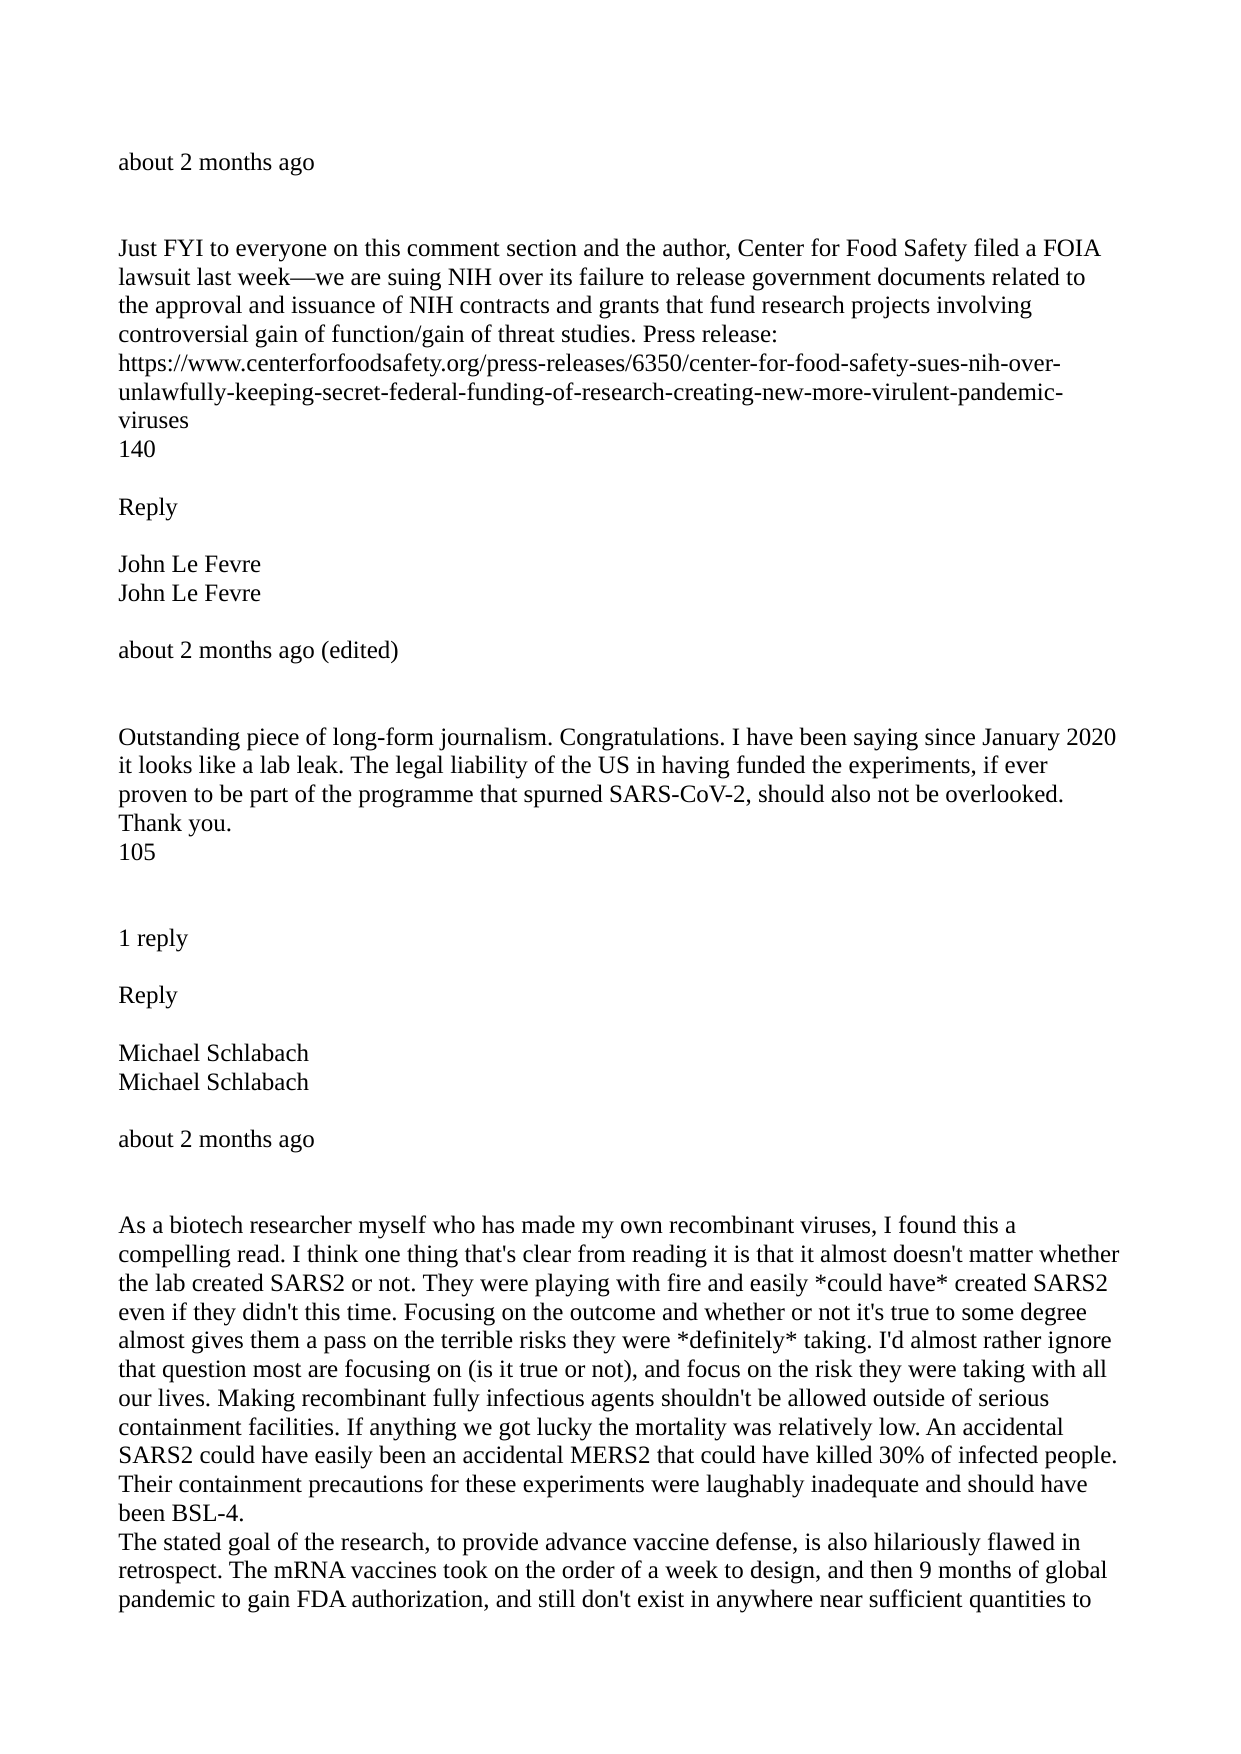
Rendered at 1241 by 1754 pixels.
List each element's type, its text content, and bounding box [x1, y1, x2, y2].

text about 2 months ago [118, 147, 1122, 176]
text about 2 months ago (edited) [118, 636, 1122, 664]
text 140 [118, 434, 1122, 463]
text Outstanding piece of long-form journalism. Congratulations. I have been saying since January 2020 it looks like a lab leak. The legal liability of the US in having funded the experiments, if ever proven to be part of the programme that spurned SARS-CoV-2, should also not be overlooked. [118, 722, 1122, 808]
text Reply [118, 981, 1122, 1009]
text The stated goal of the research, to provide advance vaccine defense, is also hilariously flawed in retrospect. The mRNA vaccines took on the order of a week to design, and then 9 months of global pandemic to gain FDA authorization, and still don't exist in anywhere near sufficient quantities to [118, 1527, 1122, 1613]
text Thank you. [118, 808, 1122, 837]
text As a biotech researcher myself who has made my own recombinant viruses, I found this a compelling read. I think one thing that's clear from reading it is that it almost doesn't matter whether the lab created SARS2 or not. They were playing with fire and easily *could have* created SARS2 even if they didn't this time. Focusing on the outcome and whether or not it's true to some degree almost gives them a pass on the terrible risks they were *definitely* taking. I'd almost rather ignore that question most are focusing on (is it true or not), and focus on the risk they were taking with all our lives. Making recombinant fully infectious agents shouldn't be allowed outside of serious containment facilities. If anything we got lucky the mortality was relatively low. An accidental SARS2 could have easily been an accidental MERS2 that could have killed 30% of infected people. Their containment precautions for these experiments were laughably inadequate and should have been BSL-4. [118, 1211, 1122, 1527]
text John Le Fevre [118, 549, 1122, 578]
text John Le Fevre [118, 578, 1122, 607]
text Just FYI to everyone on this comment section and the author, Center for Food Safety filed a FOIA lawsuit last week—we are suing NIH over its failure to release government documents related to the approval and issuance of NIH contracts and grants that fund research projects involving controversial gain of function/gain of threat studies. Press release: https://www.centerforfoodsafety.org/press-releases/6350/center-for-food-safety-sues-nih-over-unlawfully-keeping-secret-federal-funding-of-research-creating-new-more-virulent-pandemic-viruses [118, 233, 1122, 434]
text about 2 months ago [118, 1124, 1122, 1153]
text Michael Schlabach [118, 1067, 1122, 1096]
text 105 [118, 837, 1122, 866]
text Michael Schlabach [118, 1038, 1122, 1067]
text 1 reply [118, 923, 1122, 952]
text Reply [118, 492, 1122, 521]
